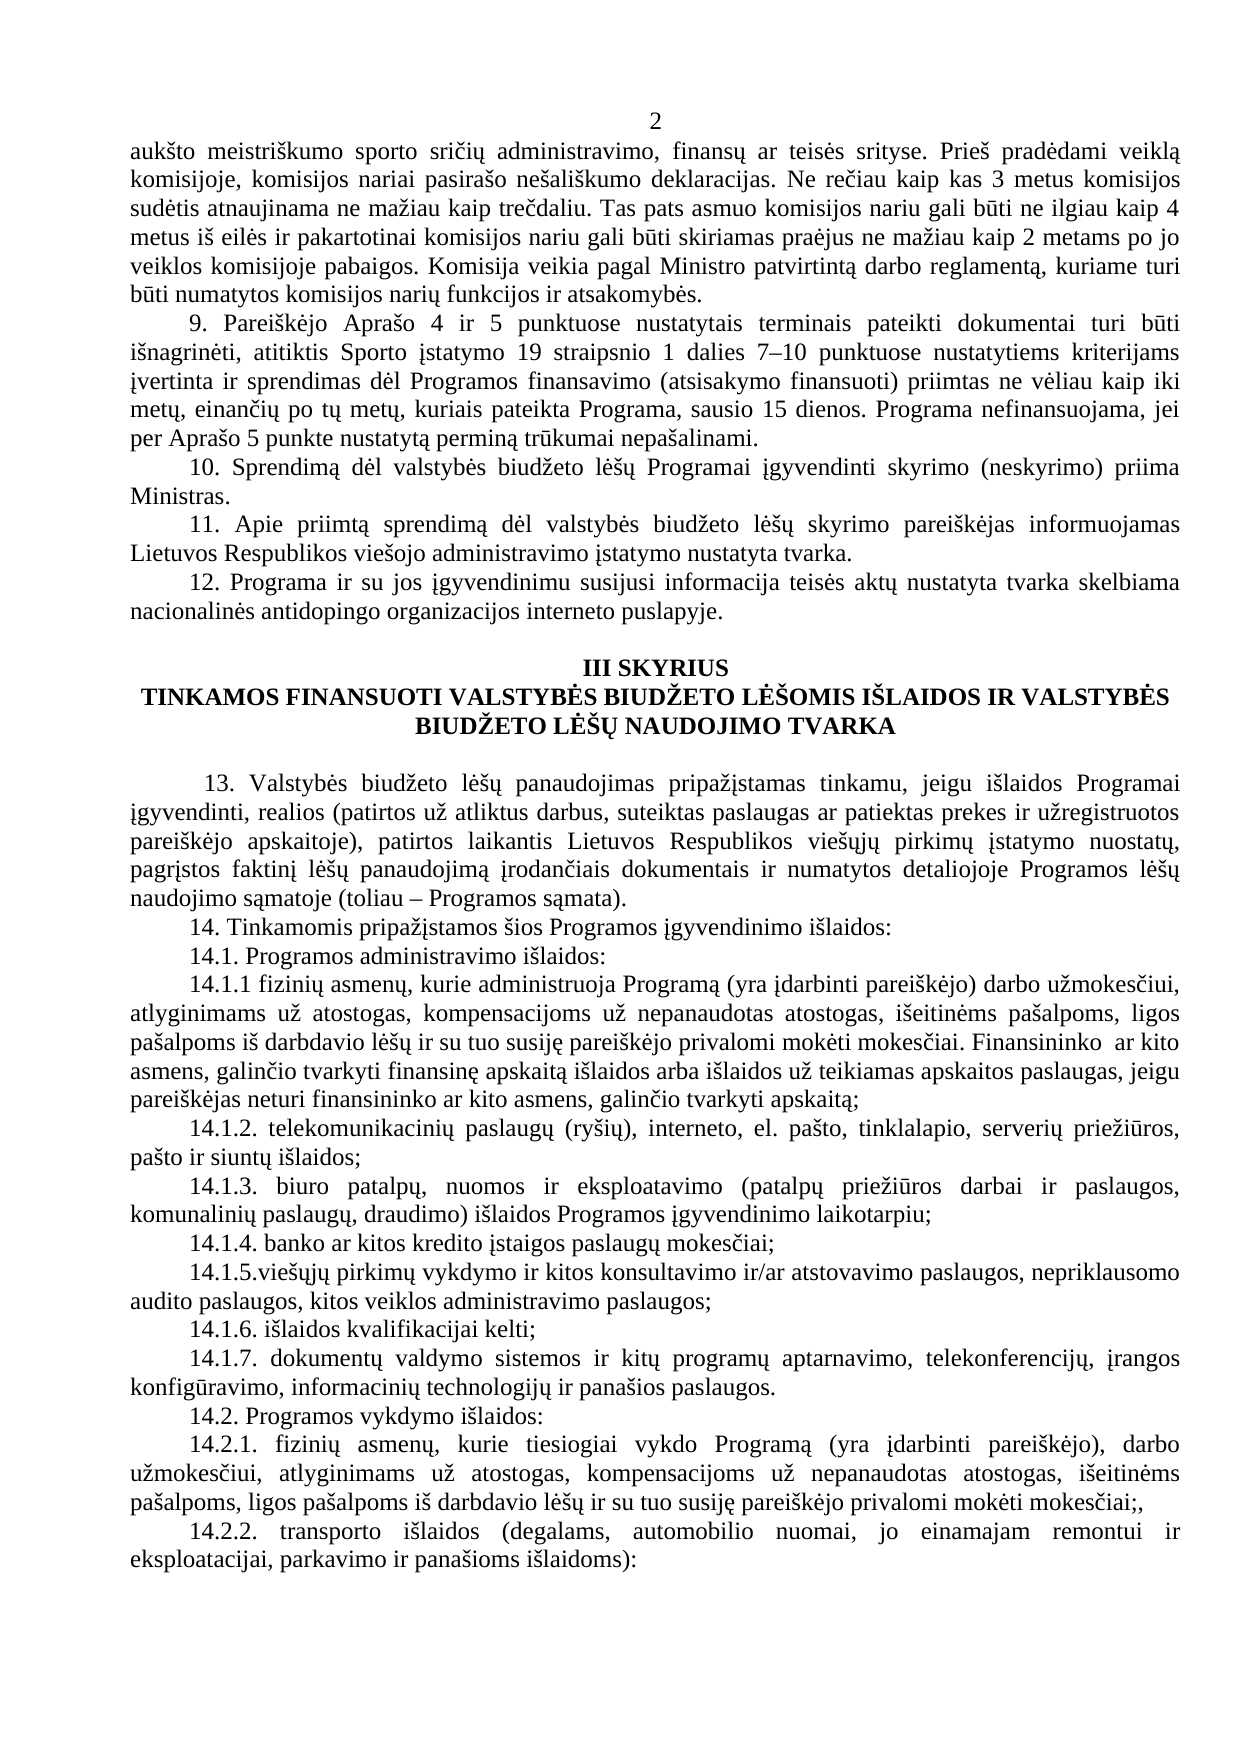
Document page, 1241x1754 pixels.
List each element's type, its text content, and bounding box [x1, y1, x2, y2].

text 14.1.1 fizinių asmenų, kurie administruoja Programą (yra įdarbinti pareiškėjo) darbo užmokesčiui, atlyginimams už atostogas, kompensacijoms už nepanaudotas atostogas, išeitinėms pašalpoms, ligos pašalpoms iš darbdavio lėšų ir su tuo susiję pareiškėjo privalomi mokėti mokesčiai. Finansininko ar kito asmens, galinčio tvarkyti finansinę apskaitą išlaidos arba išlaidos už teikiamas apskaitos paslaugas, jeigu pareiškėjas neturi finansininko ar kito asmens, galinčio tvarkyti apskaitą; [130, 969, 1181, 1113]
text 14.1. Programos administravimo išlaidos: [130, 941, 1181, 969]
text 9. Pareiškėjo Aprašo 4 ir 5 punktuose nustatytais terminais pateikti dokumentai turi būti išnagrinėti, atitiktis Sporto įstatymo 19 straipsnio 1 dalies 7–10 punktuose nustatytiems kriterijams įvertinta ir sprendimas dėl Programos finansavimo (atsisakymo finansuoti) priimtas ne vėliau kaip iki metų, einančių po tų metų, kuriais pateikta Programa, sausio 15 dienos. Programa nefinansuojama, jei per Aprašo 5 punkte nustatytą perminą trūkumai nepašalinami. [130, 308, 1181, 452]
text 14.2. Programos vykdymo išlaidos: [130, 1401, 1181, 1429]
text aukšto meistriškumo sporto sričių administravimo, finansų ar teisės srityse. Prieš pradėdami veiklą komisijoje, komisijos nariai pasirašo nešališkumo deklaracijas. Ne rečiau kaip kas 3 metus komisijos sudėtis atnaujinama ne mažiau kaip trečdaliu. Tas pats asmuo komisijos nariu gali būti ne ilgiau kaip 4 metus iš eilės ir pakartotinai komisijos nariu gali būti skiriamas praėjus ne mažiau kaip 2 metams po jo veiklos komisijoje pabaigos. Komisija veikia pagal Ministro patvirtintą darbo reglamentą, kuriame turi būti numatytos komisijos narių funkcijos ir atsakomybės. [130, 136, 1181, 308]
text 14.1.5.viešųjų pirkimų vykdymo ir kitos konsultavimo ir/ar atstovavimo paslaugos, nepriklausomo audito paslaugos, kitos veiklos administravimo paslaugos; [130, 1257, 1181, 1314]
text III SKYRIUS [130, 653, 1181, 682]
text 10. Sprendimą dėl valstybės biudžeto lėšų Programai įgyvendinti skyrimo (neskyrimo) priima Ministras. [130, 452, 1181, 509]
text TINKAMOS FINANSUOTI VALSTYBĖS BIUDŽETO LĖŠOMIS IŠLAIDOS IR VALSTYBĖS BIUDŽETO LĖŠŲ NAUDOJIMO TVARKA [130, 682, 1181, 739]
text 13. Valstybės biudžeto lėšų panaudojimas pripažįstamas tinkamu, jeigu išlaidos Programai įgyvendinti, realios (patirtos už atliktus darbus, suteiktas paslaugas ar patiektas prekes ir užregistruotos pareiškėjo apskaitoje), patirtos laikantis Lietuvos Respublikos viešųjų pirkimų įstatymo nuostatų, pagrįstos faktinį lėšų panaudojimą įrodančiais dokumentais ir numatytos detaliojoje Programos lėšų naudojimo sąmatoje (toliau – Programos sąmata). [130, 768, 1181, 912]
text 14.1.6. išlaidos kvalifikacijai kelti; [130, 1314, 1181, 1343]
text 14.1.3. biuro patalpų, nuomos ir eksploatavimo (patalpų priežiūros darbai ir paslaugos, komunalinių paslaugų, draudimo) išlaidos Programos įgyvendinimo laikotarpiu; [130, 1171, 1181, 1228]
text 14.1.2. telekomunikacinių paslaugų (ryšių), interneto, el. pašto, tinklalapio, serverių priežiūros, pašto ir siuntų išlaidos; [130, 1113, 1181, 1171]
text 14.1.7. dokumentų valdymo sistemos ir kitų programų aptarnavimo, telekonferencijų, įrangos konfigūravimo, informacinių technologijų ir panašios paslaugos. [130, 1343, 1181, 1401]
text 12. Programa ir su jos įgyvendinimu susijusi informacija teisės aktų nustatyta tvarka skelbiama nacionalinės antidopingo organizacijos interneto puslapyje. [130, 567, 1181, 624]
text 14. Tinkamomis pripažįstamos šios Programos įgyvendinimo išlaidos: [130, 912, 1181, 941]
text 14.1.4. banko ar kitos kredito įstaigos paslaugų mokesčiai; [130, 1228, 1181, 1257]
text 14.2.2. transporto išlaidos (degalams, automobilio nuomai, jo einamajam remontui ir eksploatacijai, parkavimo ir panašioms išlaidoms): [130, 1516, 1181, 1573]
text 14.2.1. fizinių asmenų, kurie tiesiogiai vykdo Programą (yra įdarbinti pareiškėjo), darbo užmokesčiui, atlyginimams už atostogas, kompensacijoms už nepanaudotas atostogas, išeitinėms pašalpoms, ligos pašalpoms iš darbdavio lėšų ir su tuo susiję pareiškėjo privalomi mokėti mokesčiai;, [130, 1429, 1181, 1516]
text 11. Apie priimtą sprendimą dėl valstybės biudžeto lėšų skyrimo pareiškėjas informuojamas Lietuvos Respublikos viešojo administravimo įstatymo nustatyta tvarka. [130, 509, 1181, 567]
